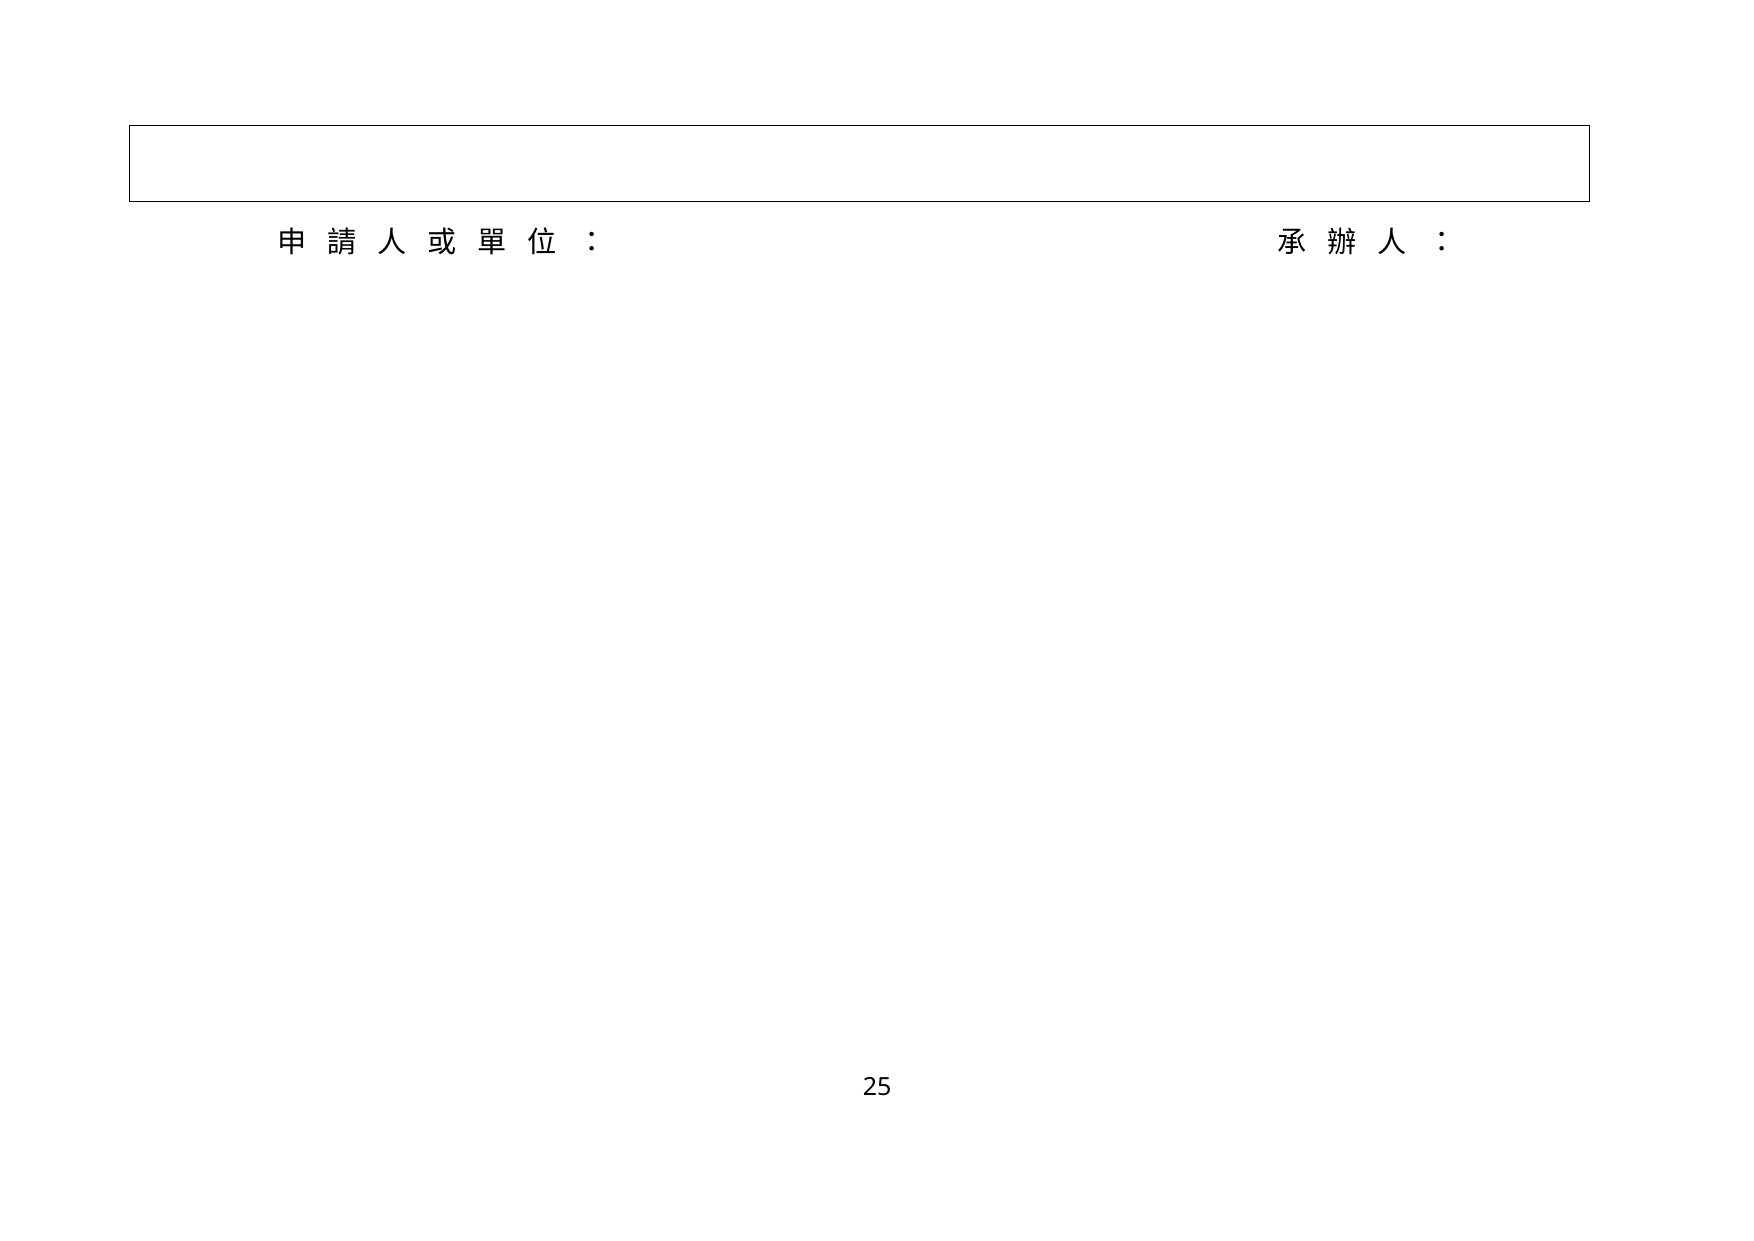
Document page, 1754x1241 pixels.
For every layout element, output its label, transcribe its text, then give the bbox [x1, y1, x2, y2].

text 申請人或單位： 承辦人： [152, 202, 1602, 277]
table_cell [130, 126, 1589, 201]
